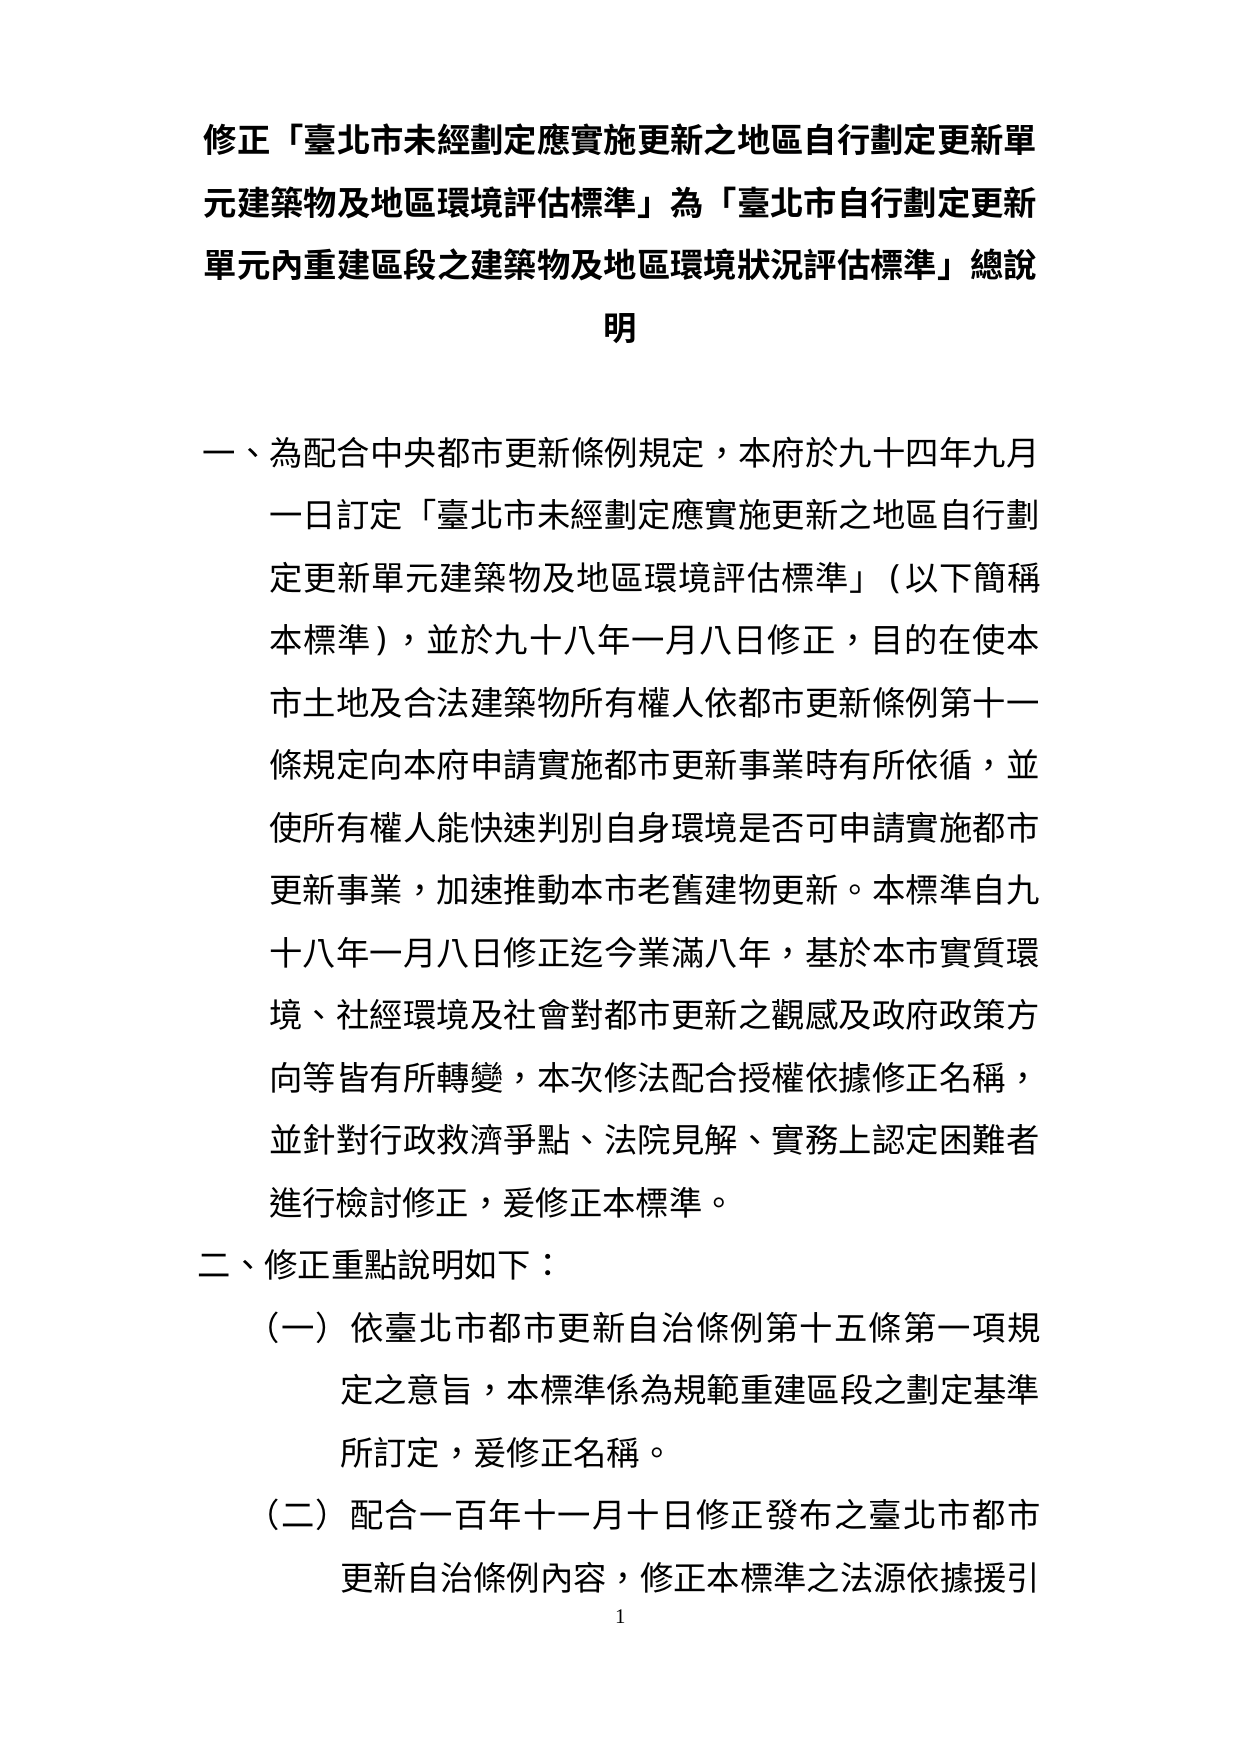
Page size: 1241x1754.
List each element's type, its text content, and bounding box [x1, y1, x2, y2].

text 修正「臺北市未經劃定應實施更新之地區自行劃定更新單元建築物及地區環境評估標準」為「臺北市自行劃定更新單元內重建區段之建築物及地區環境狀況評估標準」總說明 [187, 96, 1053, 346]
text 一、為配合中央都市更新條例規定，本府於九十四年九月一日訂定「臺北市未經劃定應實施更新之地區自行劃定更新單元建築物及地區環境評估標準」(以下簡稱本標準)，並於九十八年一月八日修正，目的在使本市土地及合法建築物所有權人依都市更新條例第十一條規定向本府申請實施都市更新事業時有所依循，並使所有權人能快速判別自身環境是否可申請實施都市更新事業，加速推動本市老舊建物更新。本標準自九十八年一月八日修正迄今業滿八年，基於本市實質環境、社經環境及社會對都市更新之觀感及政府政策方向等皆有所轉變，本次修法配合授權依據修正名稱，並針對行政救濟爭點、法院見解、實務上認定困難者進行檢討修正，爰修正本標準。 [202, 409, 1041, 1221]
text （二）配合一百年十一月十日修正發布之臺北市都市更新自治條例內容，修正本標準之法源依據援引 [246, 1471, 1041, 1596]
text 二、修正重點說明如下： [183, 1221, 1041, 1284]
text （一）依臺北市都市更新自治條例第十五條第一項規定之意旨，本標準係為規範重建區段之劃定基準所訂定，爰修正名稱。 [246, 1284, 1041, 1471]
